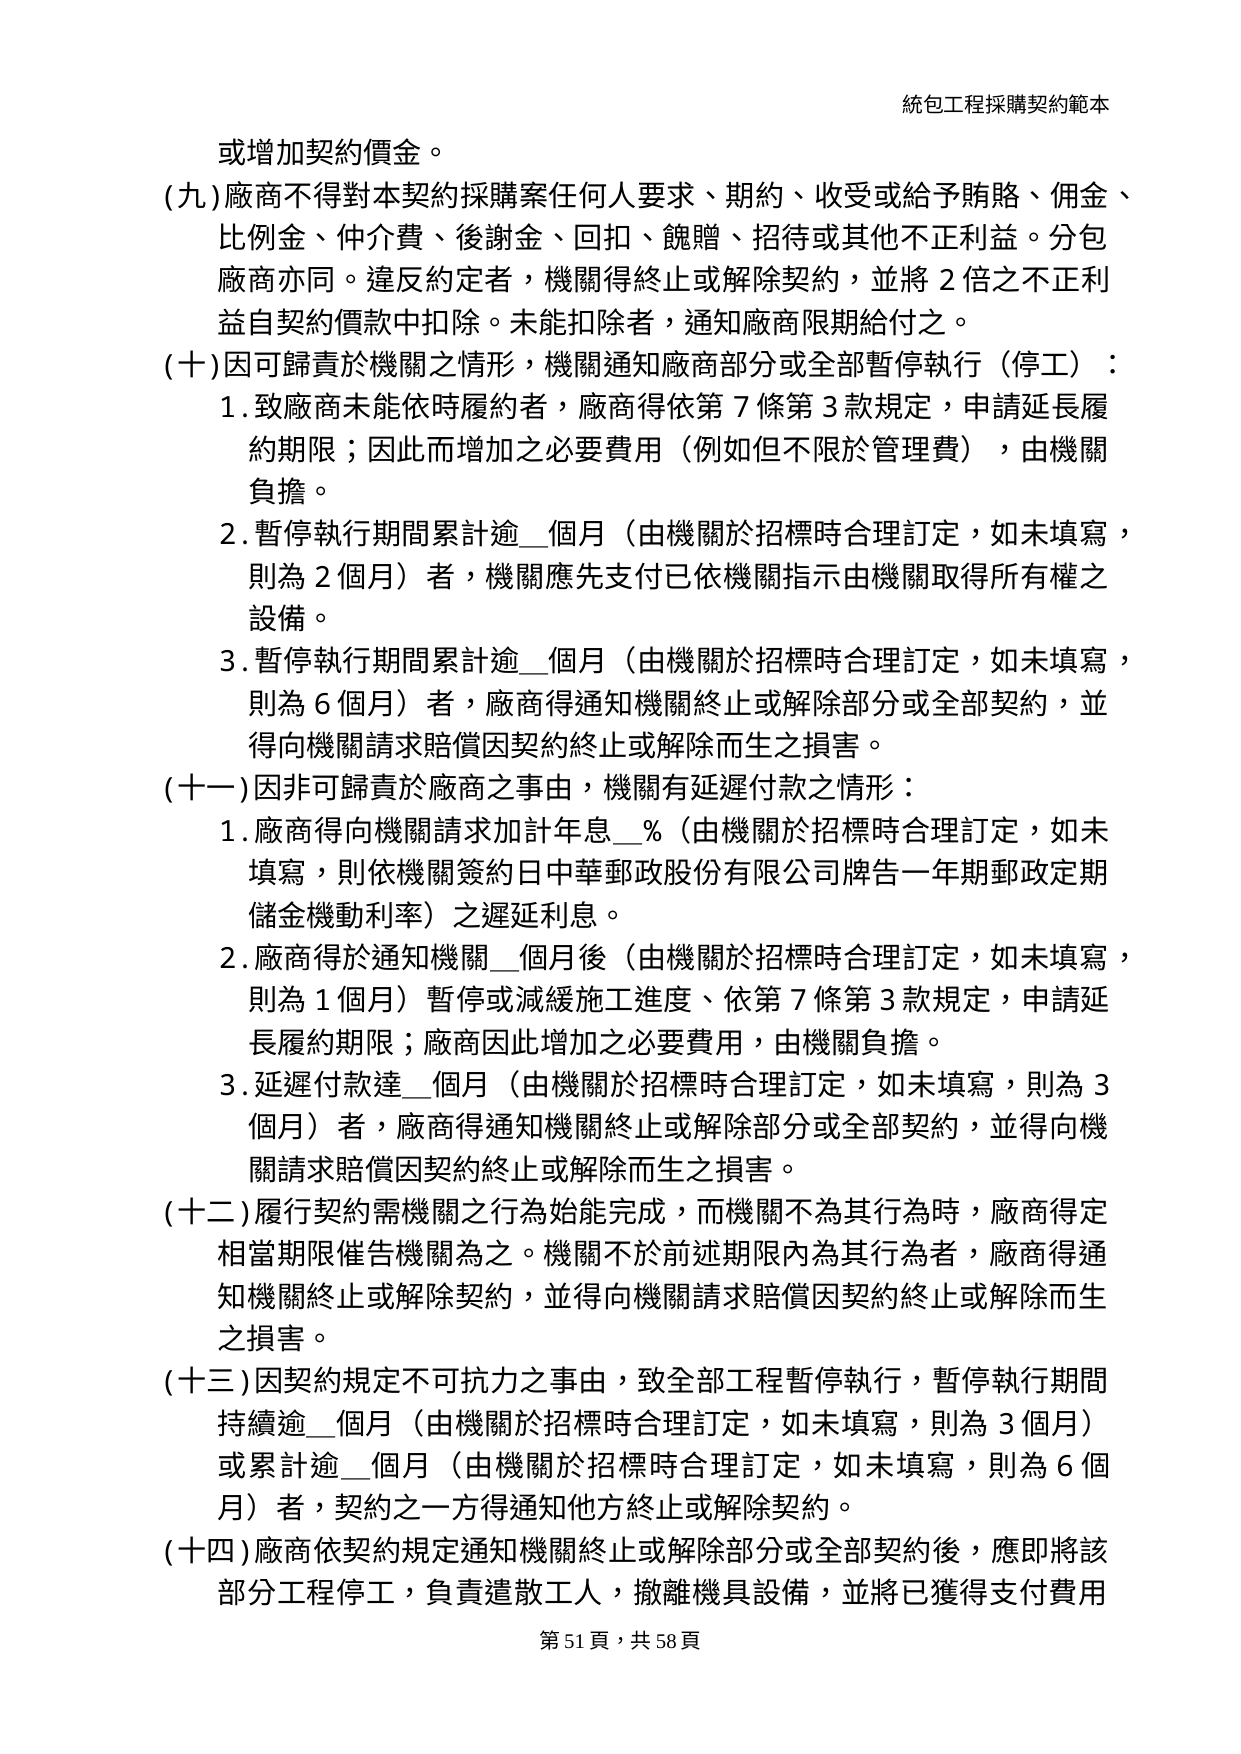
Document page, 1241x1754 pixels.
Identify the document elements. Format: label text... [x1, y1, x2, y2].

text (十四)廠商依契約規定通知機關終止或解除部分或全部契約後，應即將該部分工程停工，負責遣散工人，撤離機具設備，並將已獲得支付費用 [159, 1527, 1110, 1612]
text (八)廠商未依契約規定履約者，機關得隨時通知廠商部分或全部暫停執行，至情況改正後方准恢復履約。廠商不得就暫停執行請求延長履約期限或增加契約價金。 [159, 130, 1110, 172]
text 1.致廠商未能依時履約者，廠商得依第7條第3款規定，申請延長履約期限；因此而增加之必要費用（例如但不限於管理費），由機關負擔。 [218, 384, 1110, 511]
text 1.廠商得向機關請求加計年息＿%（由機關於招標時合理訂定，如未填寫，則依機關簽約日中華郵政股份有限公司牌告一年期郵政定期儲金機動利率）之遲延利息。 [218, 807, 1110, 934]
text (十)因可歸責於機關之情形，機關通知廠商部分或全部暫停執行（停工）： [159, 342, 1110, 384]
text 2.暫停執行期間累計逾＿個月（由機關於招標時合理訂定，如未填寫，則為2個月）者，機關應先支付已依機關指示由機關取得所有權之設備。 [218, 511, 1110, 638]
text (十一)因非可歸責於廠商之事由，機關有延遲付款之情形： [159, 765, 1110, 807]
text 2.廠商得於通知機關＿個月後（由機關於招標時合理訂定，如未填寫，則為1個月）暫停或減緩施工進度、依第7條第3款規定，申請延長履約期限；廠商因此增加之必要費用，由機關負擔。 [218, 934, 1110, 1062]
text 3.暫停執行期間累計逾＿個月（由機關於招標時合理訂定，如未填寫，則為6個月）者，廠商得通知機關終止或解除部分或全部契約，並得向機關請求賠償因契約終止或解除而生之損害。 [218, 638, 1110, 765]
text (十三)因契約規定不可抗力之事由，致全部工程暫停執行，暫停執行期間持續逾＿個月（由機關於招標時合理訂定，如未填寫，則為3個月）或累計逾＿個月（由機關於招標時合理訂定，如未填寫，則為6個月）者，契約之一方得通知他方終止或解除契約。 [159, 1358, 1110, 1527]
text 3.延遲付款達＿個月（由機關於招標時合理訂定，如未填寫，則為3個月）者，廠商得通知機關終止或解除部分或全部契約，並得向機關請求賠償因契約終止或解除而生之損害。 [218, 1062, 1110, 1188]
text (十二)履行契約需機關之行為始能完成，而機關不為其行為時，廠商得定相當期限催告機關為之。機關不於前述期限內為其行為者，廠商得通知機關終止或解除契約，並得向機關請求賠償因契約終止或解除而生之損害。 [159, 1188, 1110, 1358]
text (九)廠商不得對本契約採購案任何人要求、期約、收受或給予賄賂、佣金、比例金、仲介費、後謝金、回扣、餽贈、招待或其他不正利益。分包廠商亦同。違反約定者，機關得終止或解除契約，並將2倍之不正利益自契約價款中扣除。未能扣除者，通知廠商限期給付之。 [159, 172, 1110, 342]
